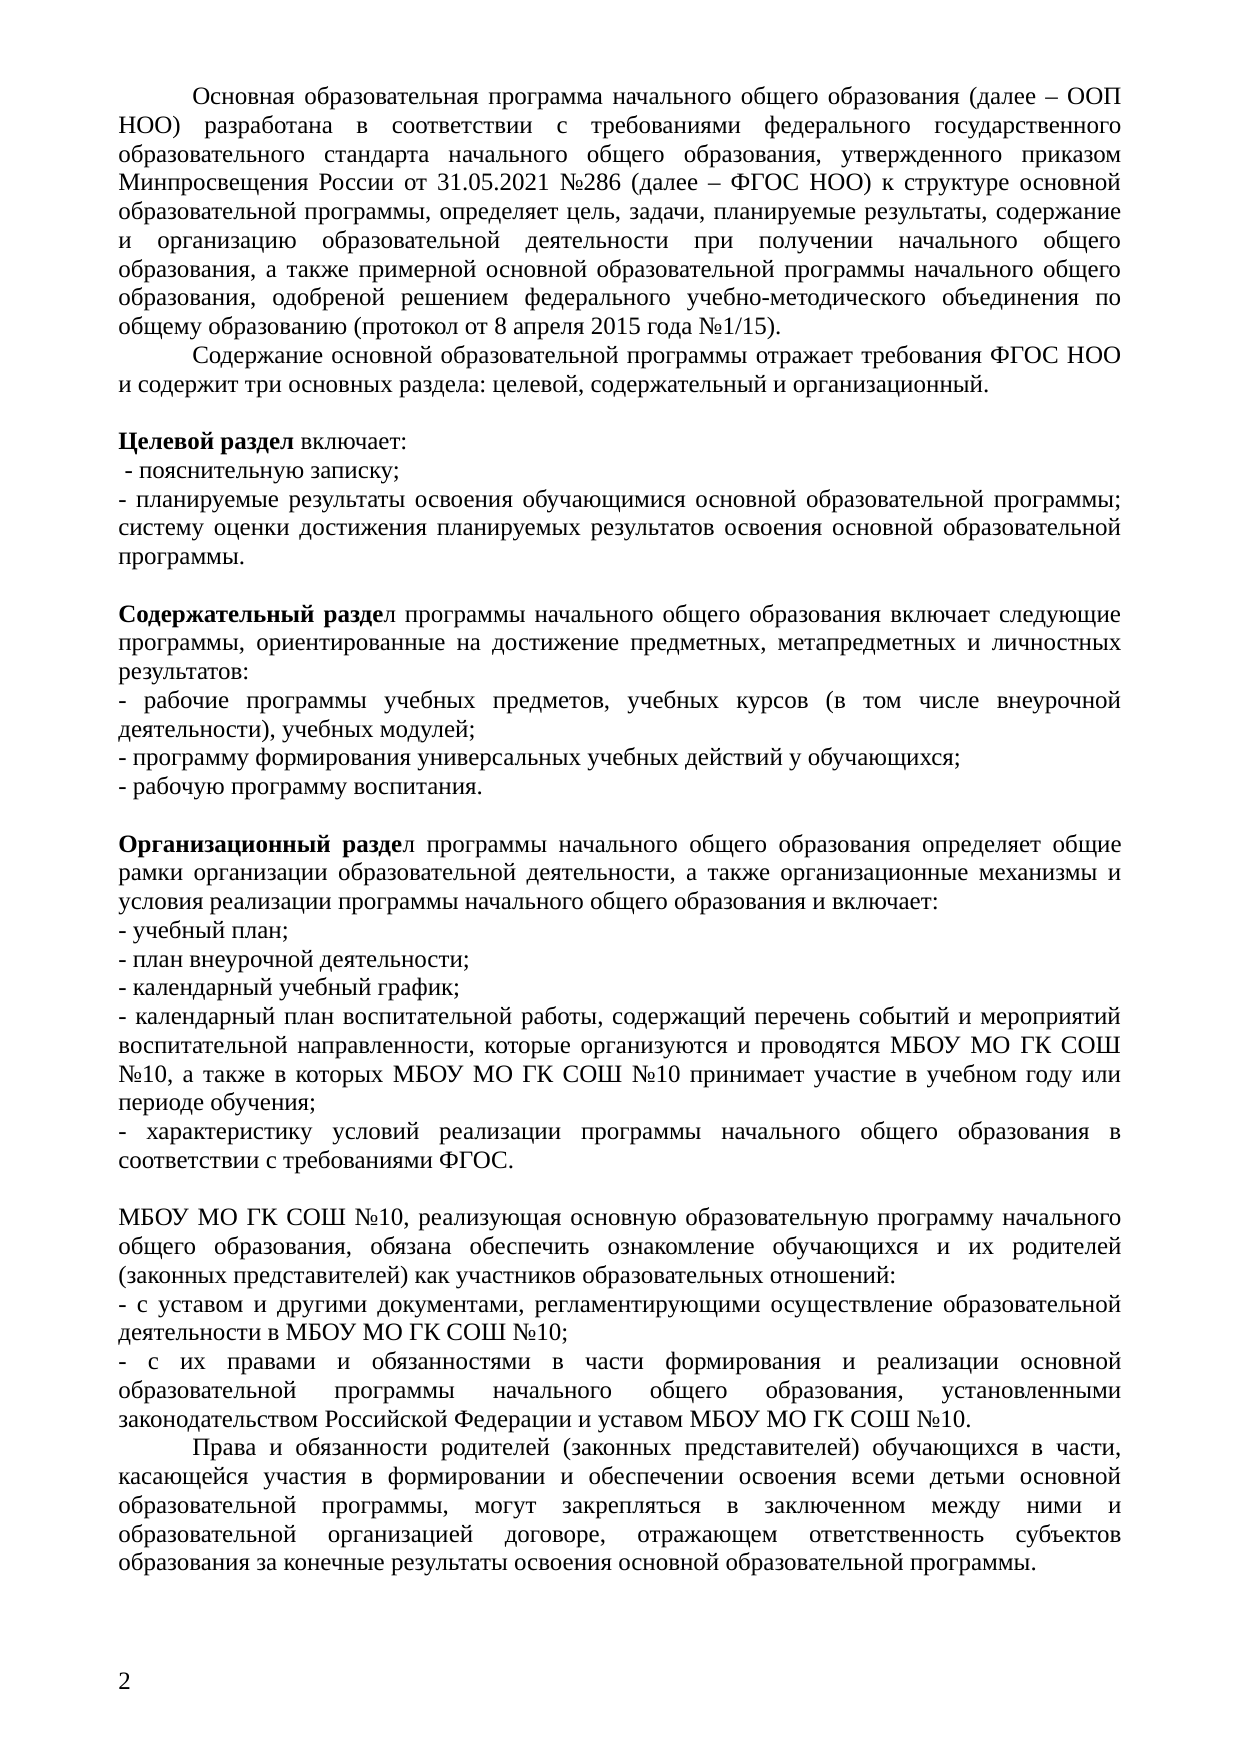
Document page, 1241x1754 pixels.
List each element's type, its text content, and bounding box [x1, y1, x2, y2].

text - план внеурочной деятельности; [118, 944, 1122, 972]
text Организационный раздел программы начального общего образования определяет общие рамки организации образовательной деятельности, а также организационные механизмы и условия реализации программы начального общего образования и включает: [118, 829, 1122, 915]
text - характеристику условий реализации программы начального общего образования в соответствии с требованиями ФГОС. [118, 1116, 1122, 1174]
text - учебный план; [118, 915, 1122, 944]
text - рабочую программу воспитания. [118, 771, 1122, 800]
text Целевой раздел включает: [118, 426, 1122, 455]
text - пояснительную записку; [118, 455, 1122, 484]
text МБОУ МО ГК СОШ №10, реализующая основную образовательную программу начального общего образования, обязана обеспечить ознакомление обучающихся и их родителей (законных представителей) как участников образовательных отношений: [118, 1202, 1122, 1289]
text Права и обязанности родителей (законных представителей) обучающихся в части, касающейся участия в формировании и обеспечении освоения всеми детьми основной образовательной программы, могут закрепляться в заключенном между ними и образовательной организацией договоре, отражающем ответственность субъектов образования за конечные результаты освоения основной образовательной программы. [118, 1432, 1122, 1576]
text - календарный план воспитательной работы, содержащий перечень событий и мероприятий воспитательной направленности, которые организуются и проводятся МБОУ МО ГК СОШ №10, а также в которых МБОУ МО ГК СОШ №10 принимает участие в учебном году или периоде обучения; [118, 1001, 1122, 1116]
text - рабочие программы учебных предметов, учебных курсов (в том числе внеурочной деятельности), учебных модулей; [118, 685, 1122, 742]
text Содержательный раздел программы начального общего образования включает следующие программы, ориентированные на достижение предметных, метапредметных и личностных результатов: [118, 599, 1122, 685]
text - программу формирования универсальных учебных действий у обучающихся; [118, 742, 1122, 771]
text - с их правами и обязанностями в части формирования и реализации основной образовательной программы начального общего образования, установленными законодательством Российской Федерации и уставом МБОУ МО ГК СОШ №10. [118, 1346, 1122, 1432]
text - календарный учебный график; [118, 972, 1122, 1001]
text - планируемые результаты освоения обучающимися основной образовательной программы; систему оценки достижения планируемых результатов освоения основной образовательной программы. [118, 484, 1122, 570]
text Содержание основной образовательной программы отражает требования ФГОС НОО и содержит три основных раздела: целевой, содержательный и организационный. [118, 340, 1122, 397]
text - с уставом и другими документами, регламентирующими осуществление образовательной деятельности в МБОУ МО ГК СОШ №10; [118, 1289, 1122, 1346]
text Основная образовательная программа начального общего образования (далее – ООП НОО) разработана в соответствии с требованиями федерального государственного образовательного стандарта начального общего образования, утвержденного приказом Минпросвещения России от 31.05.2021 №286 (далее – ФГОС НОО) к структуре основной образовательной программы, определяет цель, задачи, планируемые результаты, содержание и организацию образовательной деятельности при получении начального общего образования, а также примерной основной образовательной программы начального общего образования, одобреной решением федерального учебно-методического объединения по общему образованию (протокол от 8 апреля 2015 года №1/15). [118, 81, 1122, 340]
